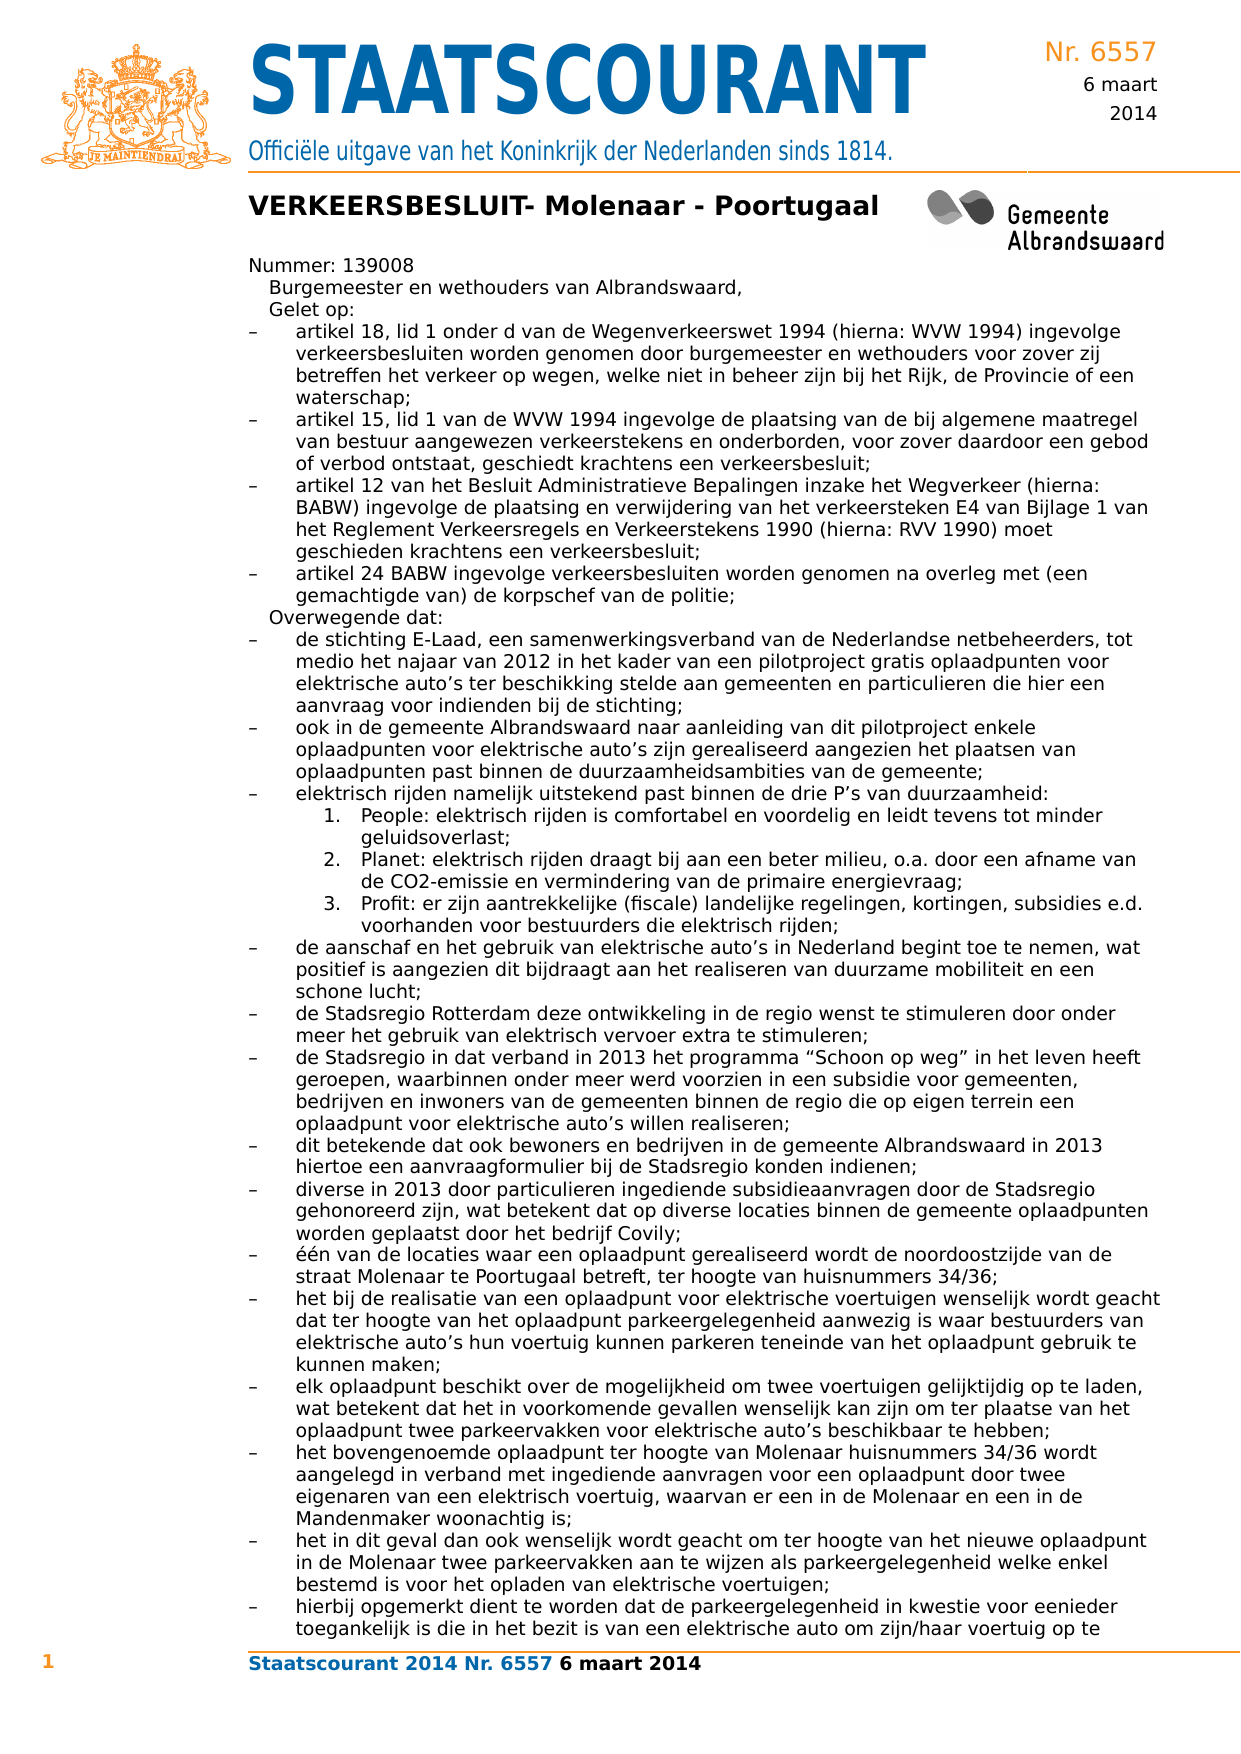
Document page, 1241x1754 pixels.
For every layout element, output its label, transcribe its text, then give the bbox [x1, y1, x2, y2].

list elektrisch rijden namelijk uitstekend past binnen de drie P’s van duurzaamheid: [248, 783, 1163, 805]
list één van de locaties waar een oplaadpunt gerealiseerd wordt de noordoostzijde van de straat Molenaar te Poortugaal betreft, ter hoogte van huisnummers 34/36; [248, 1244, 1163, 1288]
subtitle VERKEERSBESLUIT- Molenaar - Poortugaal [248, 191, 927, 222]
list Planet: elektrisch rijden draagt bij aan een beter milieu, o.a. door een afname van de CO2-emissie en vermindering van de primaire energievraag; [323, 849, 1163, 893]
picture [927, 190, 1164, 250]
list het in dit geval dan ook wenselijk wordt geacht om ter hoogte van het nieuwe oplaadpunt in de Molenaar twee parkeervakken aan te wijzen als parkeergelegenheid welke enkel bestemd is voor het opladen van elektrische voertuigen; [248, 1530, 1163, 1596]
list artikel 15, lid 1 van de WVW 1994 ingevolge de plaatsing van de bij algemene maatregel van bestuur aangewezen verkeerstekens en onderborden, voor zover daardoor een gebod of verbod ontstaat, geschiedt krachtens een verkeersbesluit; [248, 409, 1163, 475]
list het bovengenoemde oplaadpunt ter hoogte van Molenaar huisnummers 34/36 wordt aangelegd in verband met ingediende aanvragen voor een oplaadpunt door twee eigenaren van een elektrisch voertuig, waarvan er een in de Molenaar en een in de Mandenmaker woonachtig is; [248, 1442, 1163, 1530]
list dit betekende dat ook bewoners en bedrijven in de gemeente Albrandswaard in 2013 hiertoe een aanvraagformulier bij de Stadsregio konden indienen; [248, 1134, 1163, 1178]
list People: elektrisch rijden is comfortabel en voordelig en leidt tevens tot minder geluidsoverlast; [323, 805, 1163, 849]
list artikel 24 BABW ingevolge verkeersbesluiten worden genomen na overleg met (een gemachtigde van) de korpschef van de politie; [248, 563, 1163, 607]
list de Stadsregio Rotterdam deze ontwikkeling in de regio wenst te stimuleren door onder meer het gebruik van elektrisch vervoer extra te stimuleren; [248, 1003, 1163, 1047]
list elk oplaadpunt beschikt over de mogelijkheid om twee voertuigen gelijktijdig op te laden, wat betekent dat het in voorkomende gevallen wenselijk kan zijn om ter plaatse van het oplaadpunt twee parkeervakken voor elektrische auto’s beschikbaar te hebben; [248, 1376, 1163, 1442]
list artikel 18, lid 1 onder d van de Wegenverkeerswet 1994 (hierna: WVW 1994) ingevolge verkeersbesluiten worden genomen door burgemeester en wethouders voor zover zij betreffen het verkeer op wegen, welke niet in beheer zijn bij het Rijk, de Provincie of een waterschap; [248, 321, 1163, 409]
text Gelet op: [248, 299, 1163, 321]
list het bij de realisatie van een oplaadpunt voor elektrische voertuigen wenselijk wordt geacht dat ter hoogte van het oplaadpunt parkeergelegenheid aanwezig is waar bestuurders van elektrische auto’s hun voertuig kunnen parkeren teneinde van het oplaadpunt gebruik te kunnen maken; [248, 1288, 1163, 1376]
text Overwegende dat: [248, 607, 1163, 629]
list hierbij opgemerkt dient te worden dat de parkeergelegenheid in kwestie voor eenieder toegankelijk is die in het bezit is van een elektrische auto om zijn/haar voertuig op te [248, 1596, 1163, 1640]
text Burgemeester en wethouders van Albrandswaard, [248, 277, 1163, 299]
picture [41, 44, 231, 169]
list artikel 12 van het Besluit Administratieve Bepalingen inzake het Wegverkeer (hierna: BABW) ingevolge de plaatsing en verwijdering van het verkeersteken E4 van Bijlage 1 van het Reglement Verkeersregels en Verkeerstekens 1990 (hierna: RVV 1990) moet geschieden krachtens een verkeersbesluit; [248, 475, 1163, 563]
list de stichting E-Laad, een samenwerkingsverband van de Nederlandse netbeheerders, tot medio het najaar van 2012 in het kader van een pilotproject gratis oplaadpunten voor elektrische auto’s ter beschikking stelde aan gemeenten en particulieren die hier een aanvraag voor indienden bij de stichting; [248, 629, 1163, 717]
text Nummer: 139008 [248, 255, 1163, 277]
list ook in de gemeente Albrandswaard naar aanleiding van dit pilotproject enkele oplaadpunten voor elektrische auto’s zijn gerealiseerd aangezien het plaatsen van oplaadpunten past binnen de duurzaamheidsambities van de gemeente; [248, 717, 1163, 783]
list de Stadsregio in dat verband in 2013 het programma “Schoon op weg” in het leven heeft geroepen, waarbinnen onder meer werd voorzien in een subsidie voor gemeenten, bedrijven en inwoners van de gemeenten binnen de regio die op eigen terrein een oplaadpunt voor elektrische auto’s willen realiseren; [248, 1047, 1163, 1134]
list de aanschaf en het gebruik van elektrische auto’s in Nederland begint toe te nemen, wat positief is aangezien dit bijdraagt aan het realiseren van duurzame mobiliteit en een schone lucht; [248, 937, 1163, 1003]
list Profit: er zijn aantrekkelijke (fiscale) landelijke regelingen, kortingen, subsidies e.d. voorhanden voor bestuurders die elektrisch rijden; [323, 893, 1163, 937]
list diverse in 2013 door particulieren ingediende subsidieaanvragen door de Stadsregio gehonoreerd zijn, wat betekent dat op diverse locaties binnen de gemeente oplaadpunten worden geplaatst door het bedrijf Covily; [248, 1178, 1163, 1244]
